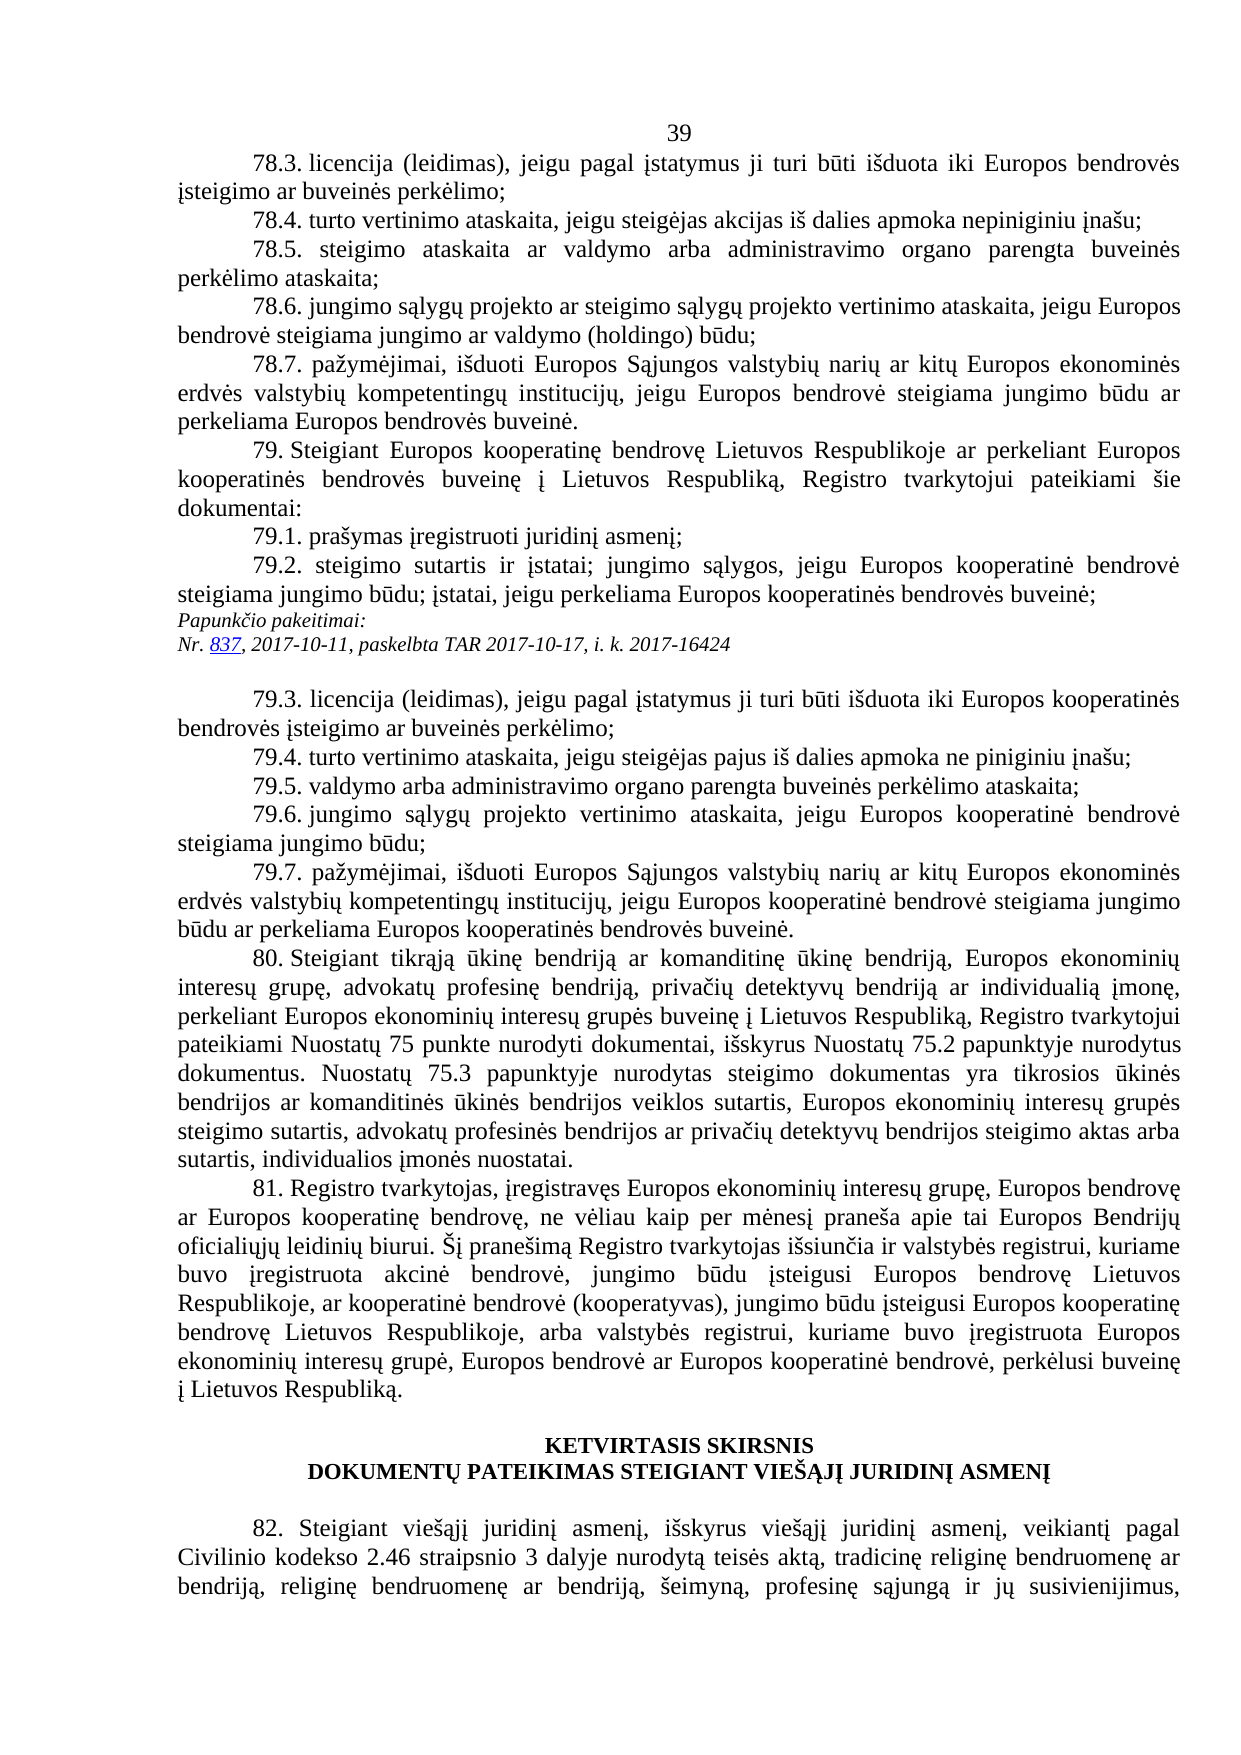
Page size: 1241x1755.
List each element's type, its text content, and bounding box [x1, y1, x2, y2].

text 82. Steigiant viešąjį juridinį asmenį, išskyrus viešąjį juridinį asmenį, veikiantį pagal Civilinio kodekso 2.46 straipsnio 3 dalyje nurodytą teisės aktą, tradicinę religinę bendruomenę ar bendriją, religinę bendruomenę ar bendriją, šeimyną, profesinę sąjungą ir jų susivienijimus, [177, 1513, 1181, 1600]
text Nr. 837, 2017-10-11, paskelbta TAR 2017-10-17, i. k. 2017-16424 [177, 632, 1181, 656]
text 79.7. pažymėjimai, išduoti Europos Sąjungos valstybių narių ar kitų Europos ekonominės erdvės valstybių kompetentingų institucijų, jeigu Europos kooperatinė bendrovė steigiama jungimo būdu ar perkeliama Europos kooperatinės bendrovės buveinė. [177, 857, 1181, 943]
text 79.5. valdymo arba administravimo organo parengta buveinės perkėlimo ataskaita; [177, 771, 1181, 799]
text 81. Registro tvarkytojas, įregistravęs Europos ekonominių interesų grupę, Europos bendrovę ar Europos kooperatinę bendrovę, ne vėliau kaip per mėnesį praneša apie tai Europos Bendrijų oficialiųjų leidinių biurui. Šį pranešimą Registro tvarkytojas išsiunčia ir valstybės registrui, kuriame buvo įregistruota akcinė bendrovė, jungimo būdu įsteigusi Europos bendrovę Lietuvos Respublikoje, ar kooperatinė bendrovė (kooperatyvas), jungimo būdu įsteigusi Europos kooperatinę bendrovę Lietuvos Respublikoje, arba valstybės registrui, kuriame buvo įregistruota Europos ekonominių interesų grupė, Europos bendrovė ar Europos kooperatinė bendrovė, perkėlusi buveinę į Lietuvos Respubliką. [177, 1173, 1181, 1403]
text 78.7. pažymėjimai, išduoti Europos Sąjungos valstybių narių ar kitų Europos ekonominės erdvės valstybių kompetentingų institucijų, jeigu Europos bendrovė steigiama jungimo būdu ar perkeliama Europos bendrovės buveinė. [177, 349, 1181, 435]
text DOKUMENTŲ PATEIKIMAS STEIGIANT VIEŠĄJĮ JURIDINĮ ASMENĮ [177, 1458, 1181, 1485]
text 78.4. turto vertinimo ataskaita, jeigu steigėjas akcijas iš dalies apmoka nepiniginiu įnašu; [177, 205, 1181, 234]
text 78.6. jungimo sąlygų projekto ar steigimo sąlygų projekto vertinimo ataskaita, jeigu Europos bendrovė steigiama jungimo ar valdymo (holdingo) būdu; [177, 291, 1181, 349]
text 79.4. turto vertinimo ataskaita, jeigu steigėjas pajus iš dalies apmoka ne piniginiu įnašu; [177, 742, 1181, 771]
text 79.3. licencija (leidimas), jeigu pagal įstatymus ji turi būti išduota iki Europos kooperatinės bendrovės įsteigimo ar buveinės perkėlimo; [177, 684, 1181, 742]
text 79. Steigiant Europos kooperatinę bendrovę Lietuvos Respublikoje ar perkeliant Europos kooperatinės bendrovės buveinę į Lietuvos Respubliką, Registro tvarkytojui pateikiami šie dokumentai: [177, 435, 1181, 521]
text Papunkčio pakeitimai: [177, 608, 1181, 632]
text 78.5. steigimo ataskaita ar valdymo arba administravimo organo parengta buveinės perkėlimo ataskaita; [177, 234, 1181, 291]
text 79.6. jungimo sąlygų projekto vertinimo ataskaita, jeigu Europos kooperatinė bendrovė steigiama jungimo būdu; [177, 799, 1181, 857]
text 79.2. steigimo sutartis ir įstatai; jungimo sąlygos, jeigu Europos kooperatinė bendrovė steigiama jungimo būdu; įstatai, jeigu perkeliama Europos kooperatinės bendrovės buveinė; [177, 550, 1181, 608]
text 79.1. prašymas įregistruoti juridinį asmenį; [177, 521, 1181, 550]
text 78.3. licencija (leidimas), jeigu pagal įstatymus ji turi būti išduota iki Europos bendrovės įsteigimo ar buveinės perkėlimo; [177, 148, 1181, 205]
text KETVIRTASIS SKIRSNIS [177, 1432, 1181, 1458]
text 80. Steigiant tikrąją ūkinę bendriją ar komanditinę ūkinę bendriją, Europos ekonominių interesų grupę, advokatų profesinę bendriją, privačių detektyvų bendriją ar individualią įmonę, perkeliant Europos ekonominių interesų grupės buveinę į Lietuvos Respubliką, Registro tvarkytojui pateikiami Nuostatų 75 punkte nurodyti dokumentai, išskyrus Nuostatų 75.2 papunktyje nurodytus dokumentus. Nuostatų 75.3 papunktyje nurodytas steigimo dokumentas yra tikrosios ūkinės bendrijos ar komanditinės ūkinės bendrijos veiklos sutartis, Europos ekonominių interesų grupės steigimo sutartis, advokatų profesinės bendrijos ar privačių detektyvų bendrijos steigimo aktas arba sutartis, individualios įmonės nuostatai. [177, 943, 1181, 1173]
